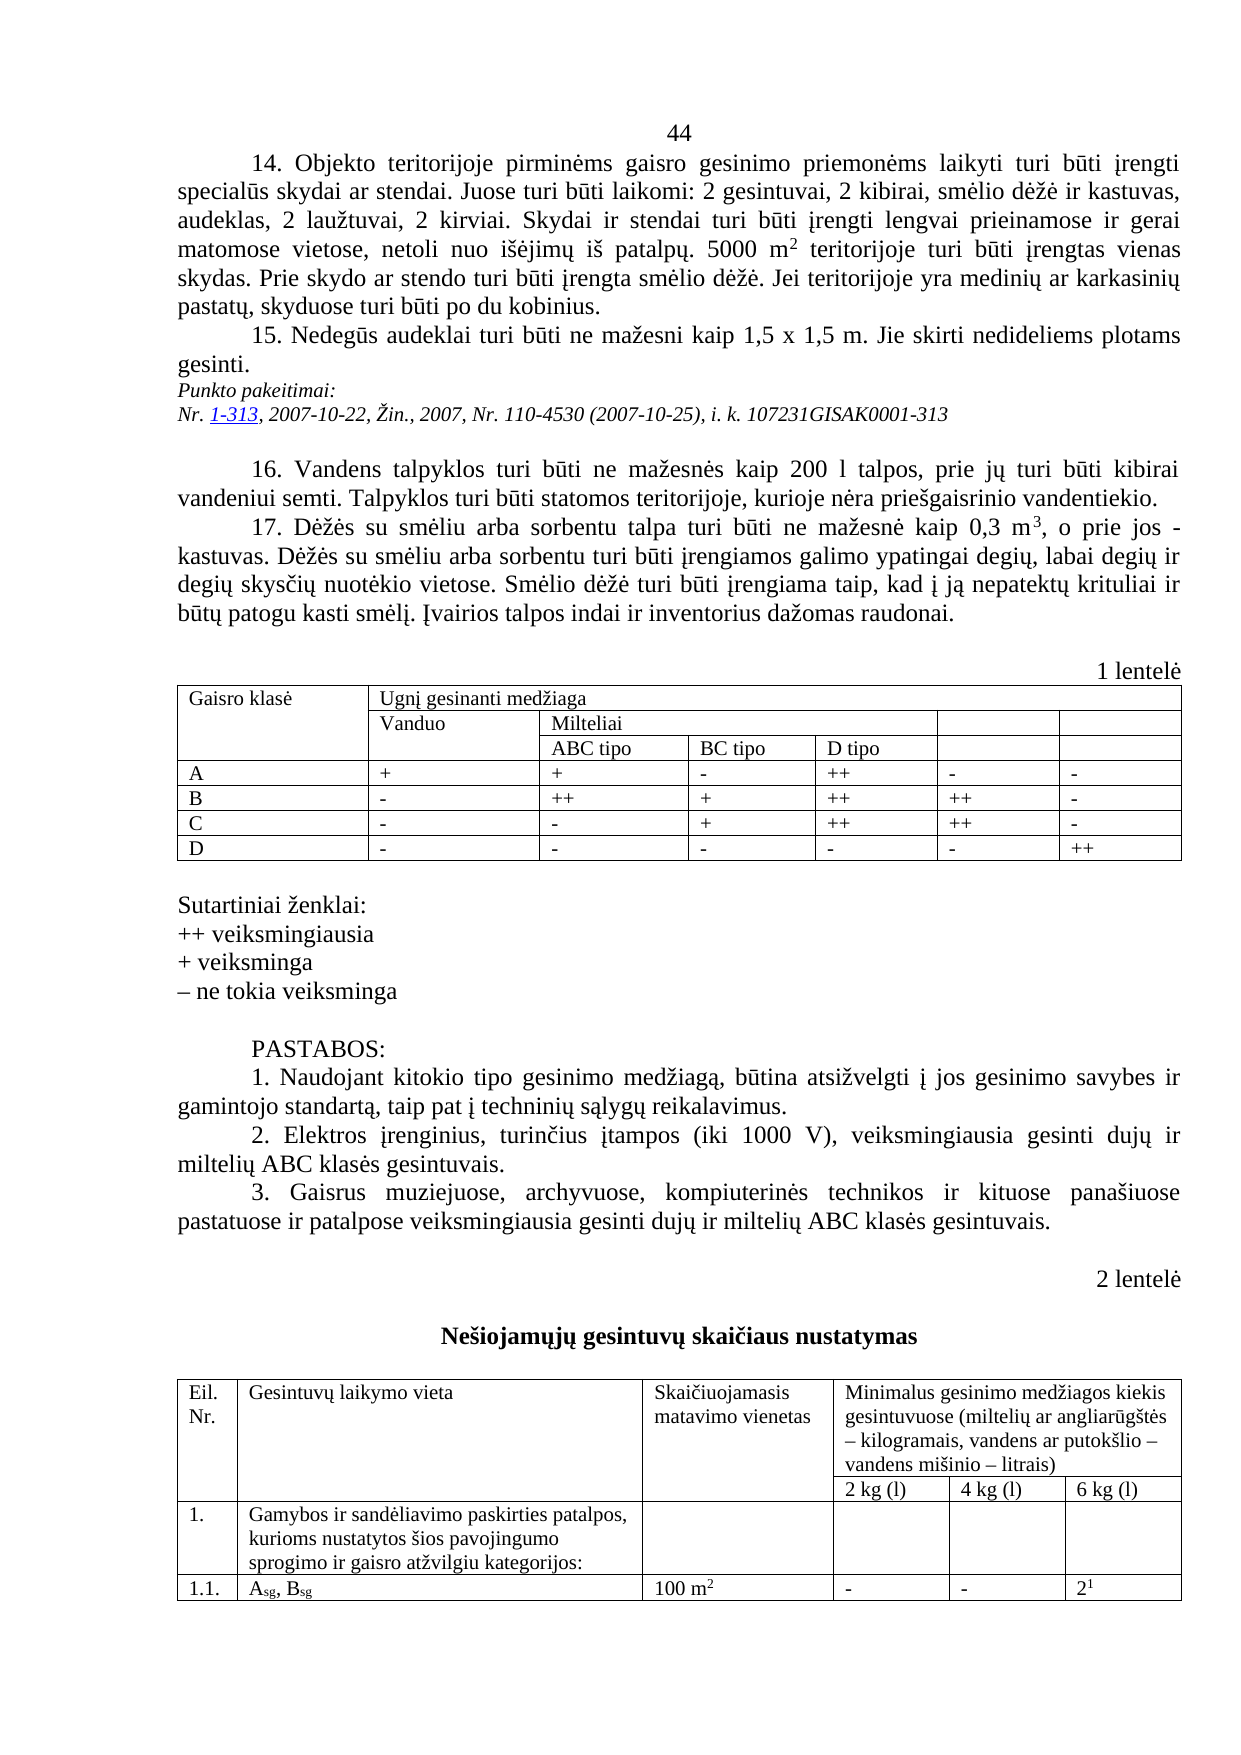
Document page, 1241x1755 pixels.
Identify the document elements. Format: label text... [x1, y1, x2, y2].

table_cell B [178, 786, 368, 810]
text 3. Gaisrus muziejuose, archyvuose, kompiuterinės technikos ir kituose panašiuose pastatuose ir patalpose veiksmingiausia gesinti dujų ir miltelių ABC klasės gesintuvais. [177, 1177, 1181, 1235]
table_cell D tipo [816, 736, 937, 760]
text ++ veiksmingiausia [177, 919, 1181, 947]
text Sutartiniai ženklai: [177, 890, 1181, 919]
table_cell - [689, 836, 815, 860]
text 15. Nedegūs audeklai turi būti ne mažesni kaip 1,5 x 1,5 m. Jie skirti nedideliems plotams gesinti. [177, 320, 1181, 378]
table_header Gaisro klasė [178, 686, 368, 760]
table_cell - [1060, 761, 1181, 785]
table_cell - [689, 761, 815, 785]
table_cell 1. [178, 1502, 237, 1574]
text PASTABOS: [177, 1034, 1181, 1062]
table_cell 21 [1066, 1575, 1181, 1599]
table_cell - [1060, 786, 1181, 810]
table_cell [643, 1502, 833, 1574]
table_cell [834, 1502, 949, 1574]
table_cell ++ [938, 811, 1059, 835]
text 16. Vandens talpyklos turi būti ne mažesnės kaip 200 l talpos, prie jų turi būti kibirai vandeniui semti. Talpyklos turi būti statomos teritorijoje, kurioje nėra priešgaisrinio vandentiekio. [177, 454, 1181, 512]
table_cell [1060, 711, 1181, 735]
table_cell ++ [816, 761, 937, 785]
table_cell - [1060, 811, 1181, 835]
text 1 lentelė [177, 656, 1181, 684]
table_cell - [540, 836, 688, 860]
table_cell 6 kg (l) [1066, 1477, 1181, 1501]
table_header Eil. Nr. [178, 1380, 237, 1501]
table_cell ++ [816, 786, 937, 810]
text 2 lentelė [177, 1264, 1181, 1292]
table_header Skaičiuojamasis matavimo vienetas [643, 1380, 833, 1501]
table_cell - [950, 1575, 1065, 1599]
text 2. Elektros įrenginius, turinčius įtampos (iki 1000 V), veiksmingiausia gesinti dujų ir miltelių ABC klasės gesintuvais. [177, 1120, 1181, 1177]
table_cell + [689, 811, 815, 835]
table_cell - [369, 836, 539, 860]
table_cell [1060, 736, 1181, 760]
table_cell ++ [816, 811, 937, 835]
text Nr. 1-313, 2007-10-22, Žin., 2007, Nr. 110-4530 (2007-10-25), i. k. 107231GISAK0001-313 [177, 402, 1181, 426]
table_cell ++ [1060, 836, 1181, 860]
text 17. Dėžės su smėliu arba sorbentu talpa turi būti ne mažesnė kaip 0,3 m3, o prie jos -kastuvas. Dėžės su smėliu arba sorbentu turi būti įrengiamos galimo ypatingai degių, labai degių ir degių skysčių nuotėkio vietose. Smėlio dėžė turi būti įrengiama taip, kad į ją nepatektų krituliai ir būtų patogu kasti smėlį. Įvairios talpos indai ir inventorius dažomas raudonai. [177, 512, 1181, 627]
table_cell + [689, 786, 815, 810]
table_cell C [178, 811, 368, 835]
table_cell A [178, 761, 368, 785]
table_cell [1066, 1502, 1181, 1574]
table_cell 100 m2 [643, 1575, 833, 1599]
table_cell - [369, 811, 539, 835]
table_cell Gamybos ir sandėliavimo paskirties patalpos, kurioms nustatytos šios pavojingumo sprogimo ir gaisro atžvilgiu kategorijos: [238, 1502, 642, 1574]
text 1. Naudojant kitokio tipo gesinimo medžiagą, būtina atsižvelgti į jos gesinimo savybes ir gamintojo standartą, taip pat į techninių sąlygų reikalavimus. [177, 1062, 1181, 1120]
table_cell - [540, 811, 688, 835]
table_cell 4 kg (l) [950, 1477, 1065, 1501]
table_cell BC tipo [689, 736, 815, 760]
table_cell - [834, 1575, 949, 1599]
table_cell - [938, 761, 1059, 785]
text – ne tokia veiksminga [177, 976, 1181, 1005]
table_header Gesintuvų laikymo vieta [238, 1380, 642, 1501]
text Punkto pakeitimai: [177, 378, 1181, 402]
table_cell + [369, 761, 539, 785]
table_cell 2 kg (l) [834, 1477, 949, 1501]
table_cell - [938, 836, 1059, 860]
table_cell Milteliai [540, 711, 937, 735]
table_cell [938, 736, 1059, 760]
table_cell ABC tipo [540, 736, 688, 760]
text Nešiojamųjų gesintuvų skaičiaus nustatymas [177, 1321, 1181, 1350]
table_cell 1.1. [178, 1575, 237, 1599]
table_cell + [540, 761, 688, 785]
table_cell - [816, 836, 937, 860]
text 14. Objekto teritorijoje pirminėms gaisro gesinimo priemonėms laikyti turi būti įrengti specialūs skydai ar stendai. Juose turi būti laikomi: 2 gesintuvai, 2 kibirai, smėlio dėžė ir kastuvas, audeklas, 2 laužtuvai, 2 kirviai. Skydai ir stendai turi būti įrengti lengvai prieinamose ir gerai matomose vietose, netoli nuo išėjimų iš patalpų. 5000 m2 teritorijoje turi būti įrengtas vienas skydas. Prie skydo ar stendo turi būti įrengta smėlio dėžė. Jei teritorijoje yra medinių ar karkasinių pastatų, skyduose turi būti po du kobinius. [177, 148, 1181, 320]
table_cell ++ [540, 786, 688, 810]
table_cell - [369, 786, 539, 810]
table_header Minimalus gesinimo medžiagos kiekis gesintuvuose (miltelių ar angliarūgštės – kilogramais, vandens ar putokšlio – vandens mišinio – litrais) [834, 1380, 1181, 1476]
table_cell D [178, 836, 368, 860]
table_header Ugnį gesinanti medžiaga [369, 686, 1181, 709]
table_cell ++ [938, 786, 1059, 810]
text + veiksminga [177, 947, 1181, 976]
table_cell [938, 711, 1059, 735]
table_cell [950, 1502, 1065, 1574]
table_cell Vanduo [369, 711, 539, 760]
table_cell Asg, Bsg [238, 1575, 642, 1599]
